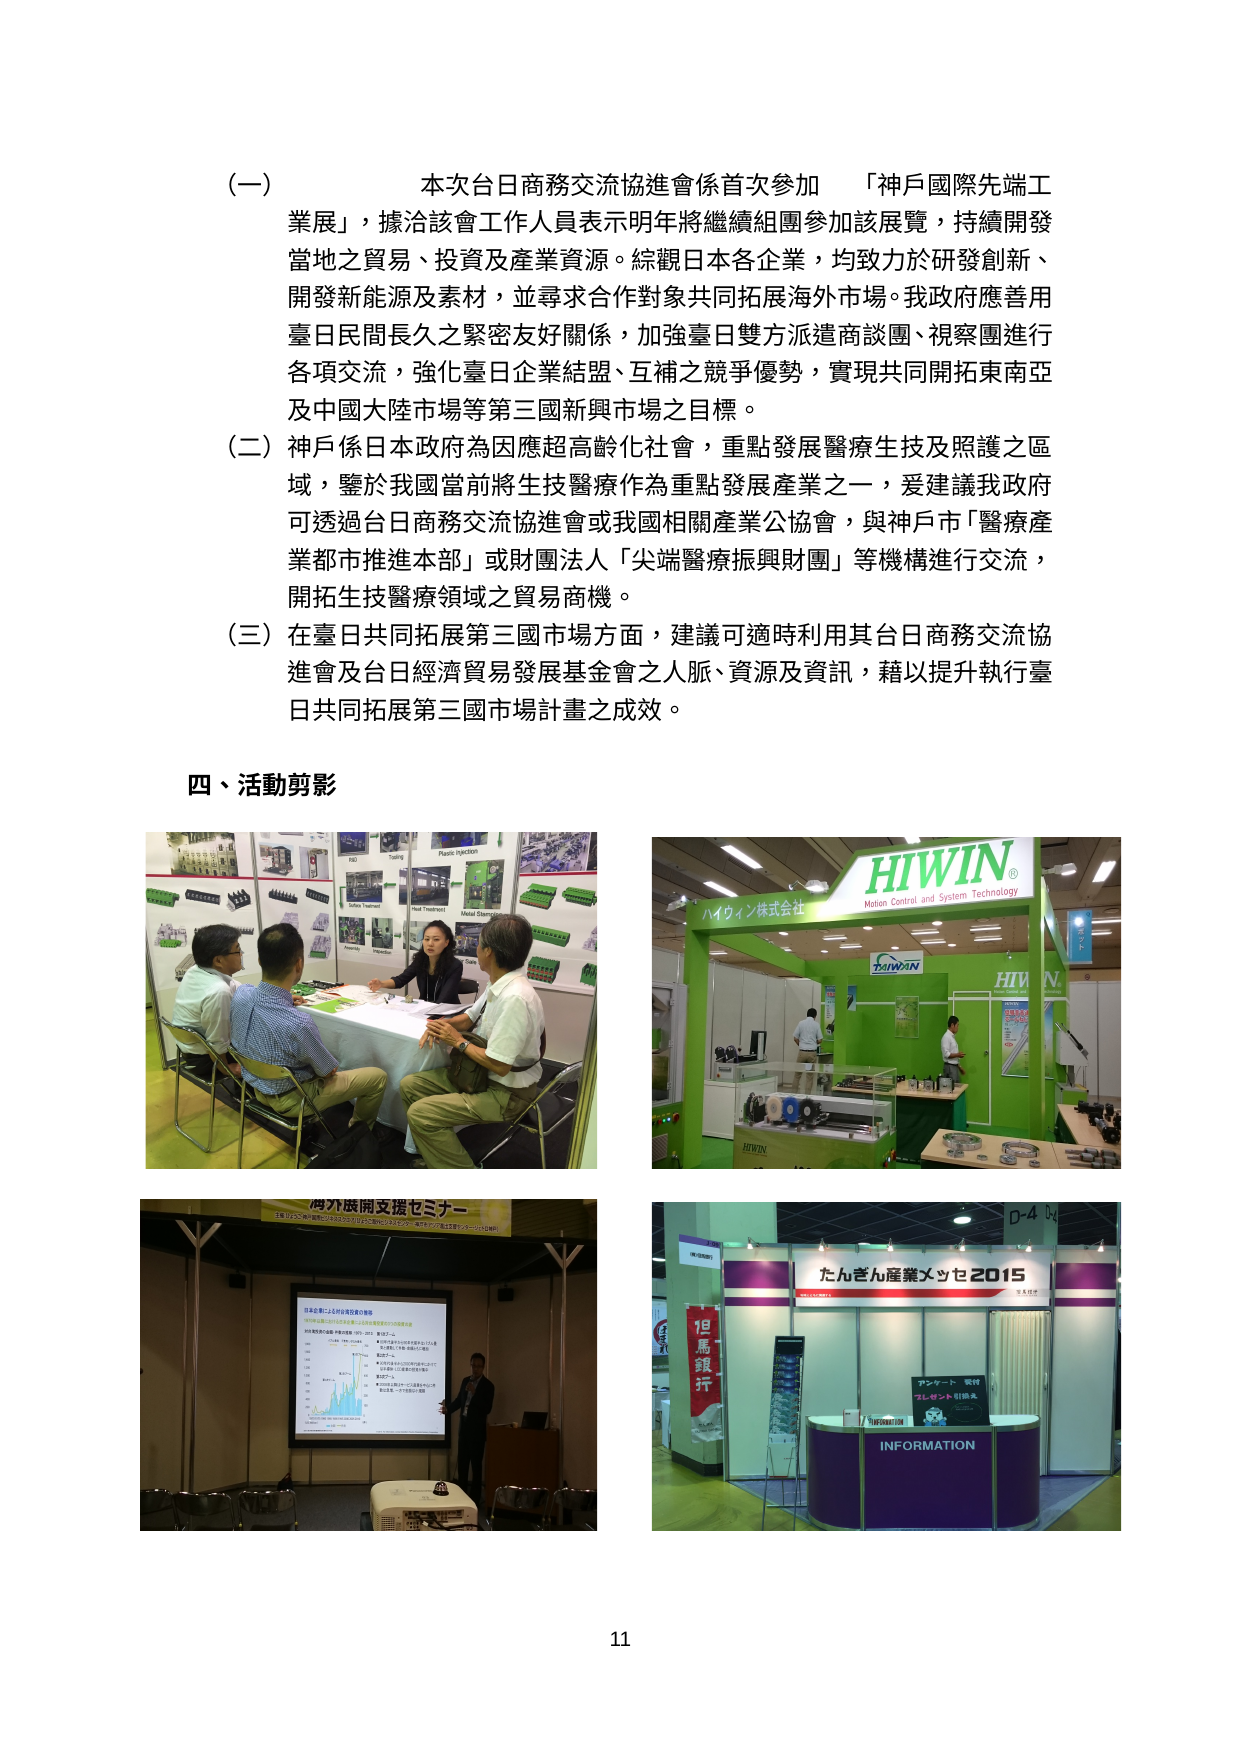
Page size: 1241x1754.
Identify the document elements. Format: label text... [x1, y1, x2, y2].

list 本次台日商務交流協進會係首次參加 「神戶國際先端工業展」，據洽該會工作人員表示明年將繼續組團參加該展覽，持續開發當地之貿易、投資及產業資源。綜觀日本各企業，均致力於研發創新、開發新能源及素材，並尋求合作對象共同拓展海外市場。我政府應善用臺日民間長久之緊密友好關係，加強臺日雙方派遣商談團、視察團進行各項交流，強化臺日企業結盟、互補之競爭優勢，實現共同開拓東南亞及中國大陸市場等第三國新興市場之目標。 [212, 164, 1053, 427]
picture [140, 1199, 598, 1531]
list 神戶係日本政府為因應超高齡化社會，重點發展醫療生技及照護之區域，鑒於我國當前將生技醫療作為重點發展產業之一，爰建議我政府可透過台日商務交流協進會或我國相關產業公協會，與神戶市「醫療產業都市推進本部」或財團法人「尖端醫療振興財團」等機構進行交流，開拓生技醫療領域之貿易商機。 [212, 427, 1053, 614]
picture [651, 1202, 1122, 1531]
text 四、活動剪影 [187, 764, 1053, 802]
picture [145, 832, 598, 1169]
picture [651, 837, 1122, 1169]
list 在臺日共同拓展第三國市場方面，建議可適時利用其台日商務交流協進會及台日經濟貿易發展基金會之人脈、資源及資訊，藉以提升執行臺日共同拓展第三國市場計畫之成效。 [212, 614, 1053, 727]
